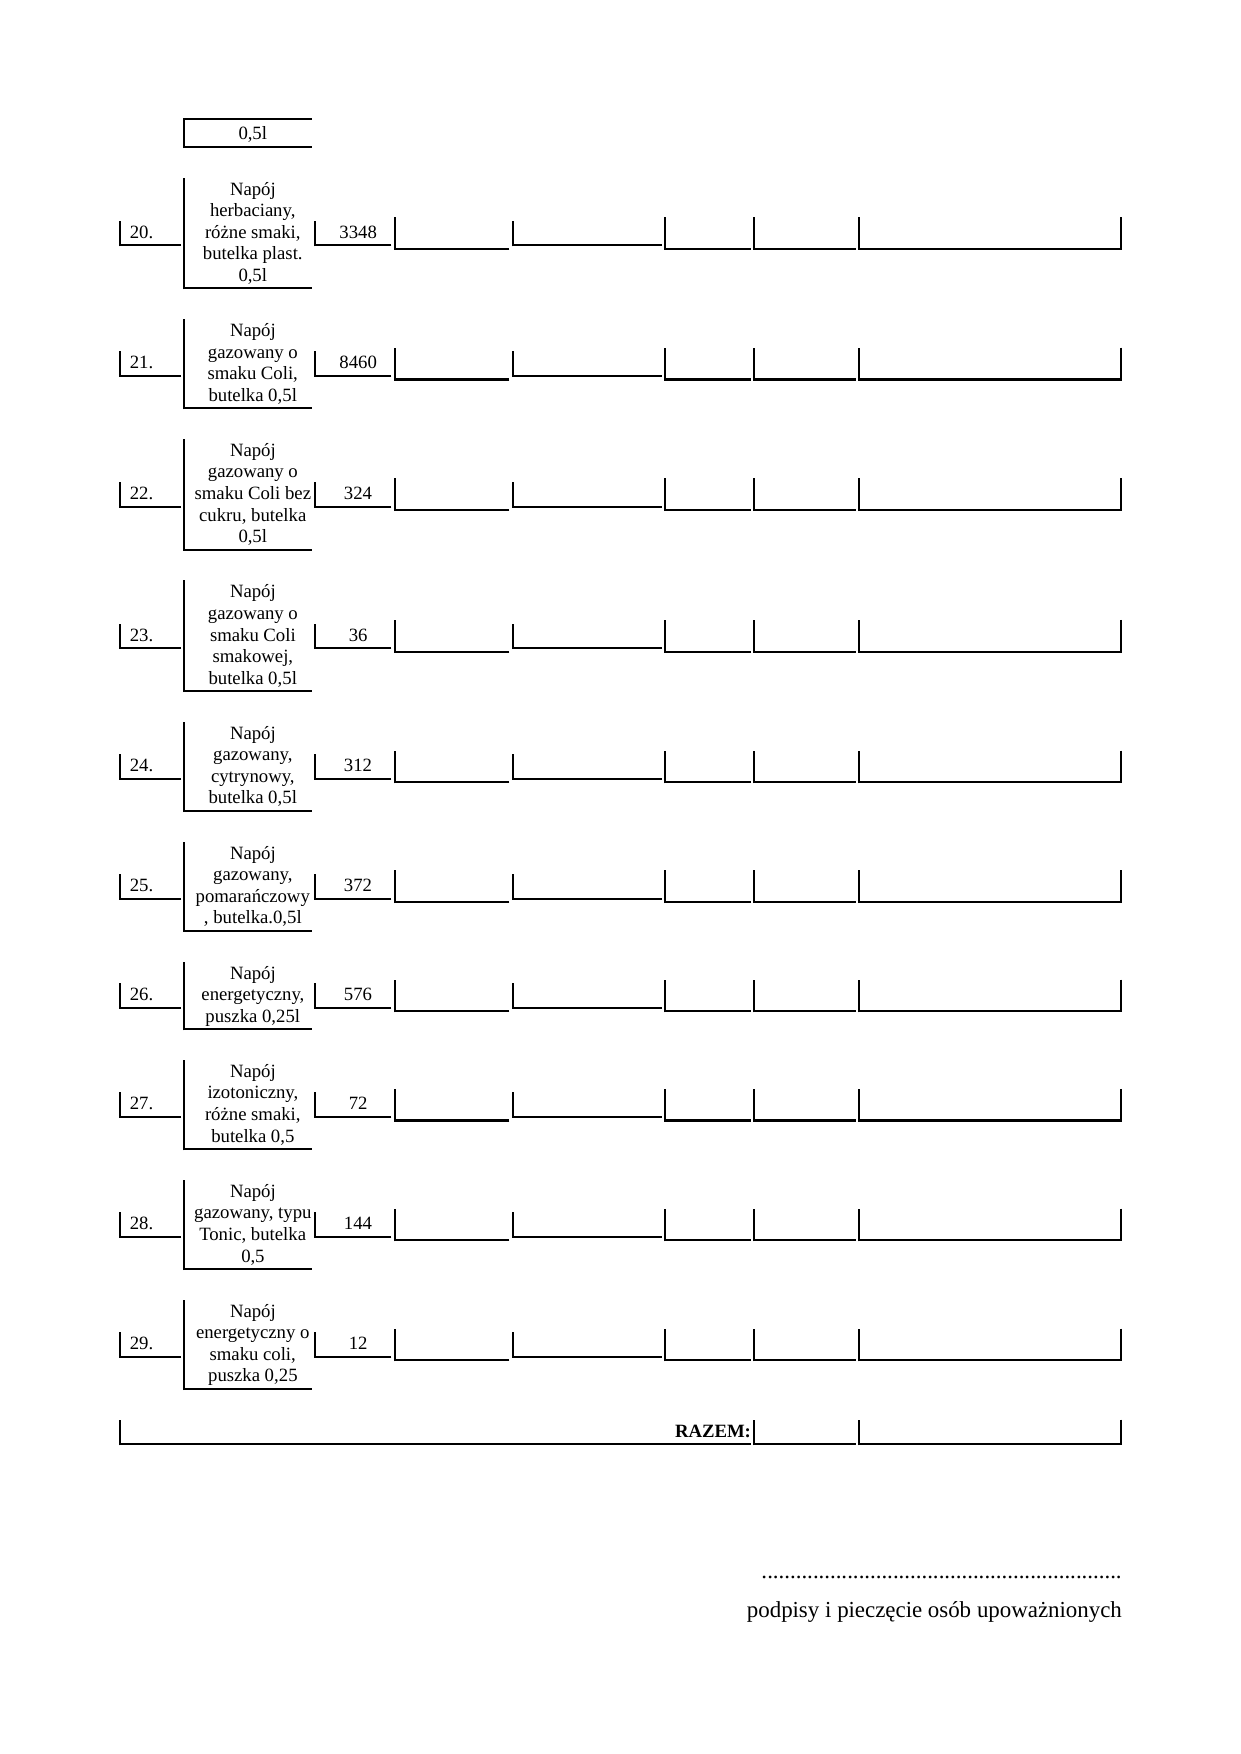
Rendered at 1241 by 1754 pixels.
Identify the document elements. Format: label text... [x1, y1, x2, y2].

table_cell [393, 722, 511, 842]
table_cell [511, 118, 663, 177]
table_cell [511, 1180, 663, 1300]
table_cell Napój gazowany o smaku Coli bez cukru, butelka 0,5l [182, 439, 313, 580]
table_cell [857, 1420, 1123, 1475]
table_cell 0,5l [182, 118, 313, 177]
table_cell [663, 842, 752, 962]
table_cell 12 [313, 1300, 392, 1419]
table_cell [857, 580, 1123, 722]
table_cell Napój energetyczny o smaku coli, puszka 0,25 [182, 1300, 313, 1419]
table_cell [663, 580, 752, 722]
table_cell 144 [313, 1180, 392, 1300]
table_cell [752, 1300, 857, 1419]
table_cell [857, 118, 1123, 177]
table_cell [511, 580, 663, 722]
table_cell Napój gazowany, cytrynowy, butelka 0,5l [182, 722, 313, 842]
table_cell 27. [118, 1060, 182, 1180]
table_cell Napój gazowany o smaku Coli smakowej, butelka 0,5l [182, 580, 313, 722]
table_cell [393, 319, 511, 439]
table_cell [857, 439, 1123, 580]
table_cell [752, 439, 857, 580]
table_cell [752, 842, 857, 962]
table_cell [393, 118, 511, 177]
table_cell [511, 962, 663, 1060]
table_cell 312 [313, 722, 392, 842]
table_cell [393, 1060, 511, 1180]
table_cell 22. [118, 439, 182, 580]
table_cell [511, 178, 663, 319]
table_cell [752, 962, 857, 1060]
table_cell 20. [118, 178, 182, 319]
table_cell [511, 842, 663, 962]
table_cell [118, 118, 182, 177]
table_cell [752, 178, 857, 319]
table_cell [511, 1060, 663, 1180]
table_cell 25. [118, 842, 182, 962]
table_cell 72 [313, 1060, 392, 1180]
table_cell [752, 1060, 857, 1180]
table_cell [857, 1060, 1123, 1180]
table_cell [511, 1300, 663, 1419]
table_cell [393, 178, 511, 319]
table_cell [663, 1300, 752, 1419]
table_cell [511, 722, 663, 842]
table_cell [857, 722, 1123, 842]
table_cell [860, 1420, 1120, 1443]
table_cell [393, 580, 511, 722]
table_cell 26. [118, 962, 182, 1060]
table_cell [752, 1180, 857, 1300]
table_cell 36 [313, 580, 392, 722]
table_cell Napój izotoniczny, różne smaki, butelka 0,5 [182, 1060, 313, 1180]
table_cell [393, 842, 511, 962]
table_cell [393, 439, 511, 580]
table_cell [511, 319, 663, 439]
table_cell [857, 962, 1123, 1060]
table_cell Napój gazowany, pomarańczowy, butelka.0,5l [182, 842, 313, 962]
table_cell [752, 1420, 857, 1475]
table_cell 24. [118, 722, 182, 842]
table_cell [663, 439, 752, 580]
table_cell 29. [118, 1300, 182, 1419]
table_cell [857, 1300, 1123, 1419]
table_cell [393, 1180, 511, 1300]
table_cell [663, 1060, 752, 1180]
table_cell 4896 [313, 118, 392, 177]
table_cell 21. [118, 319, 182, 439]
table_cell 576 [313, 962, 392, 1060]
table_cell Napój herbaciany, różne smaki, butelka plast. 0,5l [182, 178, 313, 319]
table_cell [393, 1300, 511, 1419]
text ............................................................... [118, 1557, 1122, 1584]
table_cell Napój gazowany, typu Tonic, butelka 0,5 [182, 1180, 313, 1300]
table_cell [857, 842, 1123, 962]
table_cell [752, 580, 857, 722]
text podpisy i pieczęcie osób upoważnionych [118, 1596, 1122, 1622]
table_cell [663, 962, 752, 1060]
table_cell [663, 1180, 752, 1300]
table_cell Napój energetyczny, puszka 0,25l [182, 962, 313, 1060]
table_cell [663, 118, 752, 177]
table_cell [752, 118, 857, 177]
table_cell 8460 [313, 319, 392, 439]
table_cell [511, 439, 663, 580]
table_cell [393, 962, 511, 1060]
table_cell Napój gazowany o smaku Coli, butelka 0,5l [182, 319, 313, 439]
table_cell [663, 722, 752, 842]
table_cell [752, 319, 857, 439]
table_cell [663, 178, 752, 319]
table_cell RAZEM: [118, 1420, 752, 1475]
table_cell 324 [313, 439, 392, 580]
table_cell [857, 319, 1123, 439]
table_cell 28. [118, 1180, 182, 1300]
table_cell [663, 319, 752, 439]
table_cell [857, 1180, 1123, 1300]
table_cell [752, 722, 857, 842]
table_cell 3348 [313, 178, 392, 319]
table_cell 23. [118, 580, 182, 722]
table_cell [857, 178, 1123, 319]
table_cell 372 [313, 842, 392, 962]
